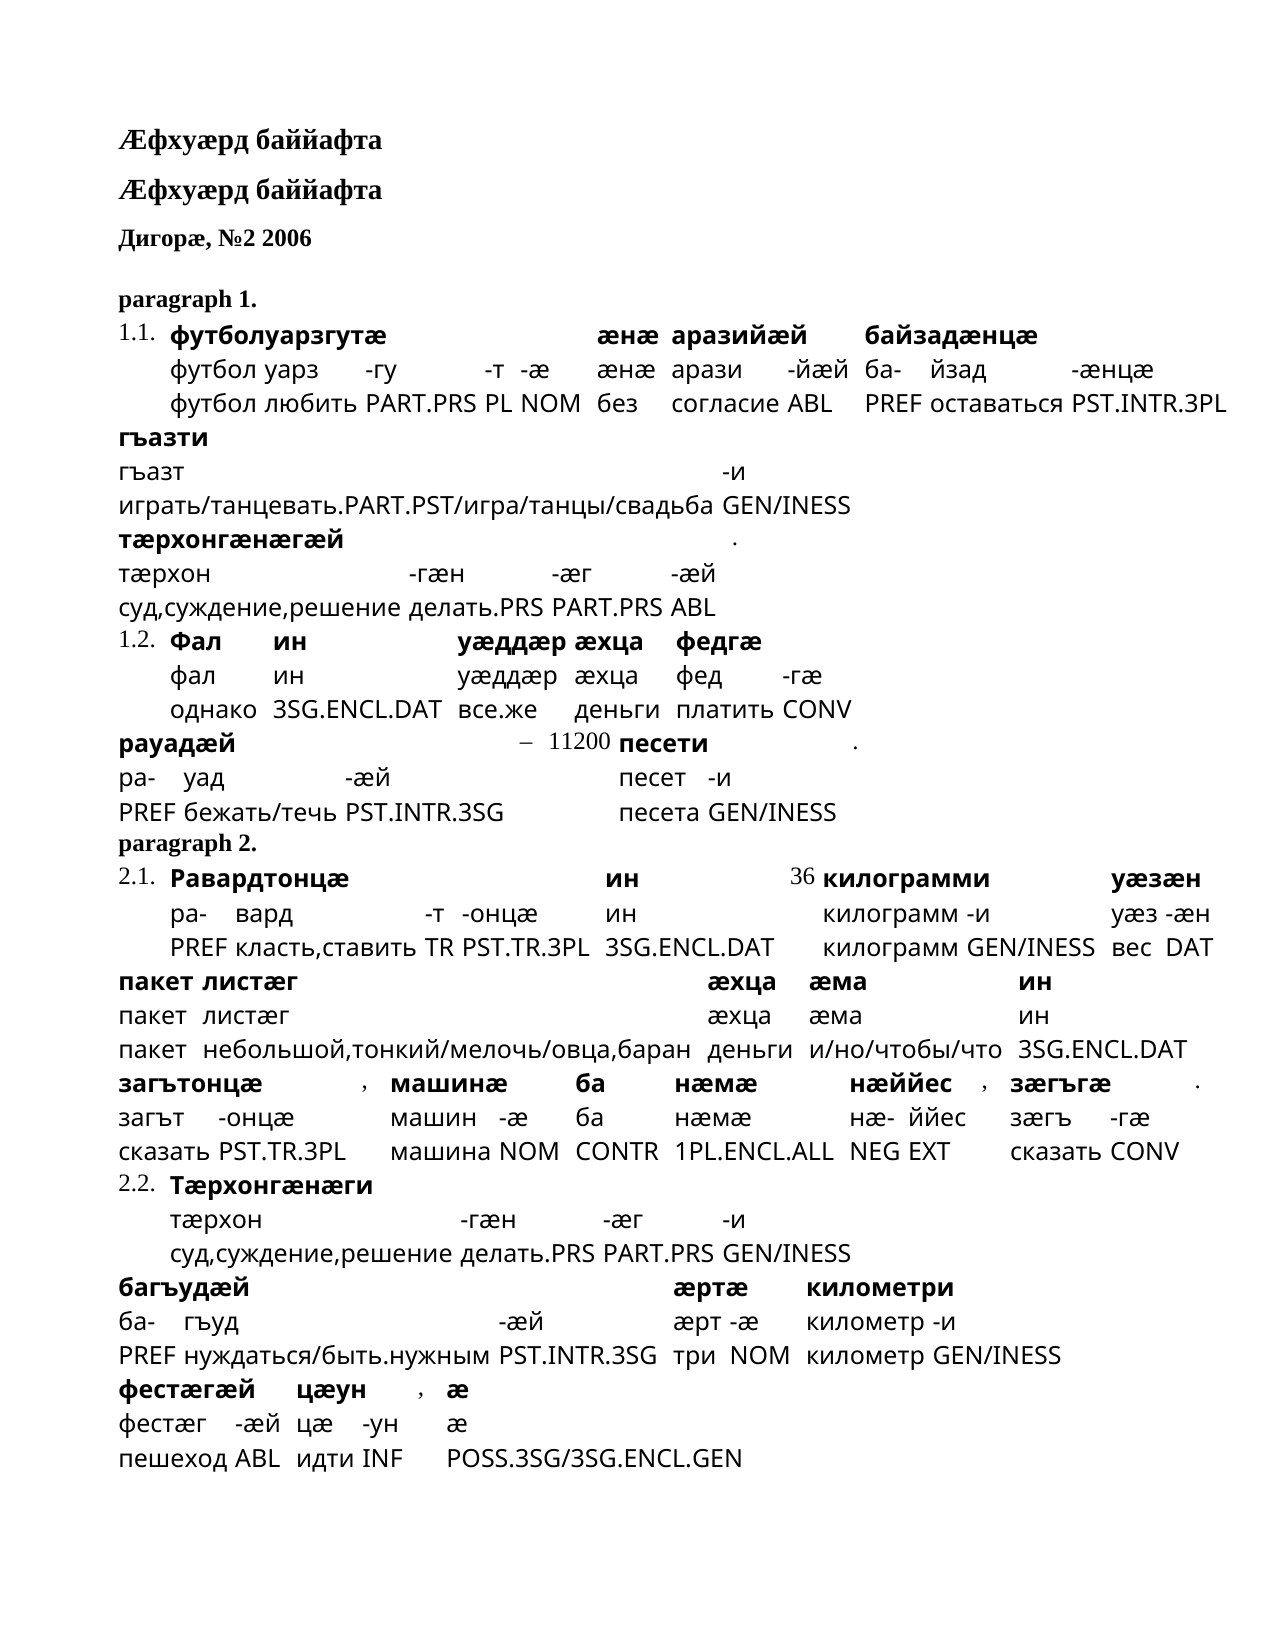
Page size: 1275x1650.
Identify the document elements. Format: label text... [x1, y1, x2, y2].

text листæг [202, 997, 692, 1031]
text аразийæй [671, 317, 857, 351]
text загътонцæ [118, 1066, 354, 1099]
text цæун [296, 1372, 410, 1406]
text æхца [707, 997, 793, 1031]
text деньги [574, 692, 661, 726]
text пакет [118, 997, 187, 1031]
text -онцæ [218, 1099, 346, 1134]
text NOM [729, 1338, 791, 1372]
text вес [1111, 929, 1158, 963]
text -гæн [460, 1202, 595, 1236]
text все.же [457, 692, 558, 726]
text ба- [864, 351, 922, 385]
text ин [605, 895, 775, 929]
text INF [362, 1440, 402, 1474]
text -æн [1165, 895, 1213, 929]
text пешеход [118, 1440, 227, 1474]
text æхца [574, 658, 661, 692]
text ин [1018, 997, 1188, 1031]
text PST.INTR.3PL [1071, 385, 1227, 419]
text ба [575, 1099, 659, 1134]
text без [597, 385, 656, 419]
text -æй [235, 1406, 281, 1440]
text сказать [118, 1134, 211, 1168]
text -и [722, 453, 851, 488]
text 11200 [548, 726, 611, 755]
text POSS.3SG/3SG.ENCL.GEN [446, 1440, 743, 1474]
text ра- [169, 895, 227, 929]
text ABL [787, 385, 849, 419]
text ин [273, 624, 450, 658]
text 1.1. [118, 317, 162, 346]
text GEN/INESS [708, 794, 837, 828]
text -æ [499, 1099, 560, 1134]
text -йæй [787, 351, 849, 385]
text нуждаться/быть.нужным [183, 1338, 491, 1372]
text æ [446, 1372, 751, 1406]
text 2.2. [118, 1168, 162, 1196]
text ин [1018, 963, 1195, 997]
text футбол [169, 385, 257, 419]
text PL [484, 385, 513, 419]
text NOM [499, 1134, 560, 1168]
text ба [575, 1066, 667, 1099]
text машин [390, 1099, 491, 1134]
text Равардтонцæ [169, 861, 597, 895]
text . [732, 522, 753, 550]
text paragraph 1. [118, 284, 1249, 313]
text 36 [790, 861, 815, 890]
title Æфхуæрд баййафта [118, 172, 1249, 206]
text машина [390, 1134, 491, 1168]
text уæз [1111, 895, 1158, 929]
text загът [118, 1099, 211, 1134]
text пакет [118, 963, 195, 997]
text Фал [169, 624, 265, 658]
text вард [235, 895, 417, 929]
text -æнцæ [1071, 351, 1227, 385]
text уæддæр [457, 624, 567, 658]
text æма [808, 997, 1003, 1031]
text тæрхон [118, 556, 401, 590]
text GEN/INESS [932, 1338, 1062, 1372]
text ин [605, 861, 782, 895]
text делать.PRS [460, 1236, 595, 1270]
text 2.1. [118, 861, 162, 890]
text PST.INTR.3SG [498, 1338, 658, 1372]
text -т [424, 895, 454, 929]
title Æфхуæрд баййафта [118, 122, 1249, 156]
text -и [708, 760, 837, 794]
text федгæ [676, 624, 859, 658]
text суд,суждение,решение [118, 590, 401, 624]
text æнæ [597, 351, 656, 385]
text -ун [362, 1406, 402, 1440]
text ин [273, 658, 442, 692]
text paragraph 2. [118, 828, 1249, 857]
text -онцæ [462, 895, 590, 929]
text PART.PRS [365, 385, 477, 419]
text GEN/INESS [966, 929, 1096, 963]
text пакет [118, 1031, 187, 1066]
text æхца [707, 963, 801, 997]
text делать.PRS [409, 590, 544, 624]
text PST.INTR.3SG [345, 794, 504, 828]
text -æ [729, 1304, 791, 1338]
text уæзæн [1111, 861, 1221, 895]
text идти [296, 1440, 354, 1474]
text фед [676, 658, 774, 692]
text футболуарзгутæ [169, 317, 589, 351]
text килограмм [822, 895, 959, 929]
text согласие [671, 385, 780, 419]
text NOM [520, 385, 582, 419]
text уæддæр [457, 658, 558, 692]
text PREF [864, 385, 922, 419]
text -æй [671, 556, 716, 590]
text бежать/течь [183, 794, 337, 828]
text машинæ [390, 1066, 568, 1099]
text DAT [1165, 929, 1213, 963]
text километр [806, 1338, 925, 1372]
text уад [183, 760, 337, 794]
text цæ [296, 1406, 354, 1440]
text CONV [782, 692, 851, 726]
text -æй [345, 760, 504, 794]
text TR [424, 929, 454, 963]
text PREF [118, 1338, 176, 1372]
text листæг [202, 963, 699, 997]
text æ [446, 1406, 743, 1440]
text песети [618, 726, 844, 760]
text æнæ [597, 317, 663, 351]
text деньги [707, 1031, 793, 1066]
text и/но/чтобы/что [808, 1031, 1003, 1066]
text уарз [264, 351, 358, 385]
text гъуд [183, 1304, 491, 1338]
text три [673, 1338, 722, 1372]
text CONTR [575, 1134, 659, 1168]
text -гу [365, 351, 477, 385]
text -æг [603, 1202, 714, 1236]
text NEG [849, 1134, 900, 1168]
text 3SG.ENCL.DAT [273, 692, 442, 726]
text нæ- [849, 1099, 900, 1134]
text фал [169, 658, 257, 692]
text йзад [929, 351, 1064, 385]
text нæмæ [674, 1099, 834, 1134]
text гъазти [118, 419, 859, 453]
text . [852, 726, 873, 755]
text PST.TR.3PL [218, 1134, 346, 1168]
text зæгъ [1010, 1099, 1102, 1134]
text фестæгæй [118, 1372, 288, 1406]
text сказать [1010, 1134, 1102, 1168]
text , [981, 1066, 1002, 1094]
text Дигорæ, №2 2006 [118, 223, 1249, 251]
text однако [169, 692, 257, 726]
text -гæ [1110, 1099, 1179, 1134]
text PREF [169, 929, 227, 963]
text -и [932, 1304, 1062, 1338]
text багъудæй [118, 1270, 665, 1304]
text , [361, 1066, 382, 1094]
text нæййес [849, 1066, 974, 1099]
text небольшой,тонкий/мелочь/овца,баран [202, 1031, 692, 1066]
text æхца [574, 624, 668, 658]
text PST.TR.3PL [462, 929, 590, 963]
text EXT [908, 1134, 966, 1168]
text килограмм [822, 929, 959, 963]
text -гæн [409, 556, 544, 590]
text футбол [169, 351, 257, 385]
text -и [722, 1202, 851, 1236]
text нæмæ [674, 1066, 842, 1099]
text гъазт [118, 453, 714, 488]
text -æг [551, 556, 663, 590]
text класть,ставить [235, 929, 417, 963]
text æрт [673, 1304, 722, 1338]
text -æ [520, 351, 582, 385]
text GEN/INESS [722, 488, 851, 522]
text килограмми [822, 861, 1103, 895]
text -гæ [782, 658, 851, 692]
text любить [264, 385, 358, 419]
text æртæ [673, 1270, 798, 1304]
text тæрхон [169, 1202, 453, 1236]
text -и [966, 895, 1096, 929]
text километр [806, 1304, 925, 1338]
text километри [806, 1270, 1069, 1304]
text байзадæнцæ [864, 317, 1234, 351]
text фестæг [118, 1406, 227, 1440]
text , [418, 1372, 439, 1401]
text ABL [235, 1440, 281, 1474]
text -т [484, 351, 513, 385]
text 1.2. [118, 624, 162, 653]
text PREF [118, 794, 176, 828]
text ййес [908, 1099, 966, 1134]
text песета [618, 794, 700, 828]
text играть/танцевать.PART.PST/игра/танцы/свадьба [118, 488, 714, 522]
text PART.PRS [551, 590, 663, 624]
text песет [618, 760, 700, 794]
text 3SG.ENCL.DAT [1018, 1031, 1188, 1066]
text зæгъгæ [1010, 1066, 1187, 1099]
text CONV [1110, 1134, 1179, 1168]
text ABL [671, 590, 716, 624]
text суд,суждение,решение [169, 1236, 453, 1270]
text ра- [118, 760, 176, 794]
text тæрхонгæнæгæй [118, 522, 724, 556]
text Тæрхонгæнæги [169, 1168, 859, 1202]
text PART.PRS [603, 1236, 714, 1270]
text -æй [498, 1304, 658, 1338]
text GEN/INESS [722, 1236, 851, 1270]
text платить [676, 692, 774, 726]
text æма [808, 963, 1010, 997]
text ба- [118, 1304, 176, 1338]
text рауадæй [118, 726, 512, 760]
text – [519, 726, 541, 755]
text 3SG.ENCL.DAT [605, 929, 775, 963]
text арази [671, 351, 780, 385]
text 1PL.ENCL.ALL [674, 1134, 834, 1168]
text оставаться [929, 385, 1064, 419]
text . [1194, 1066, 1215, 1094]
